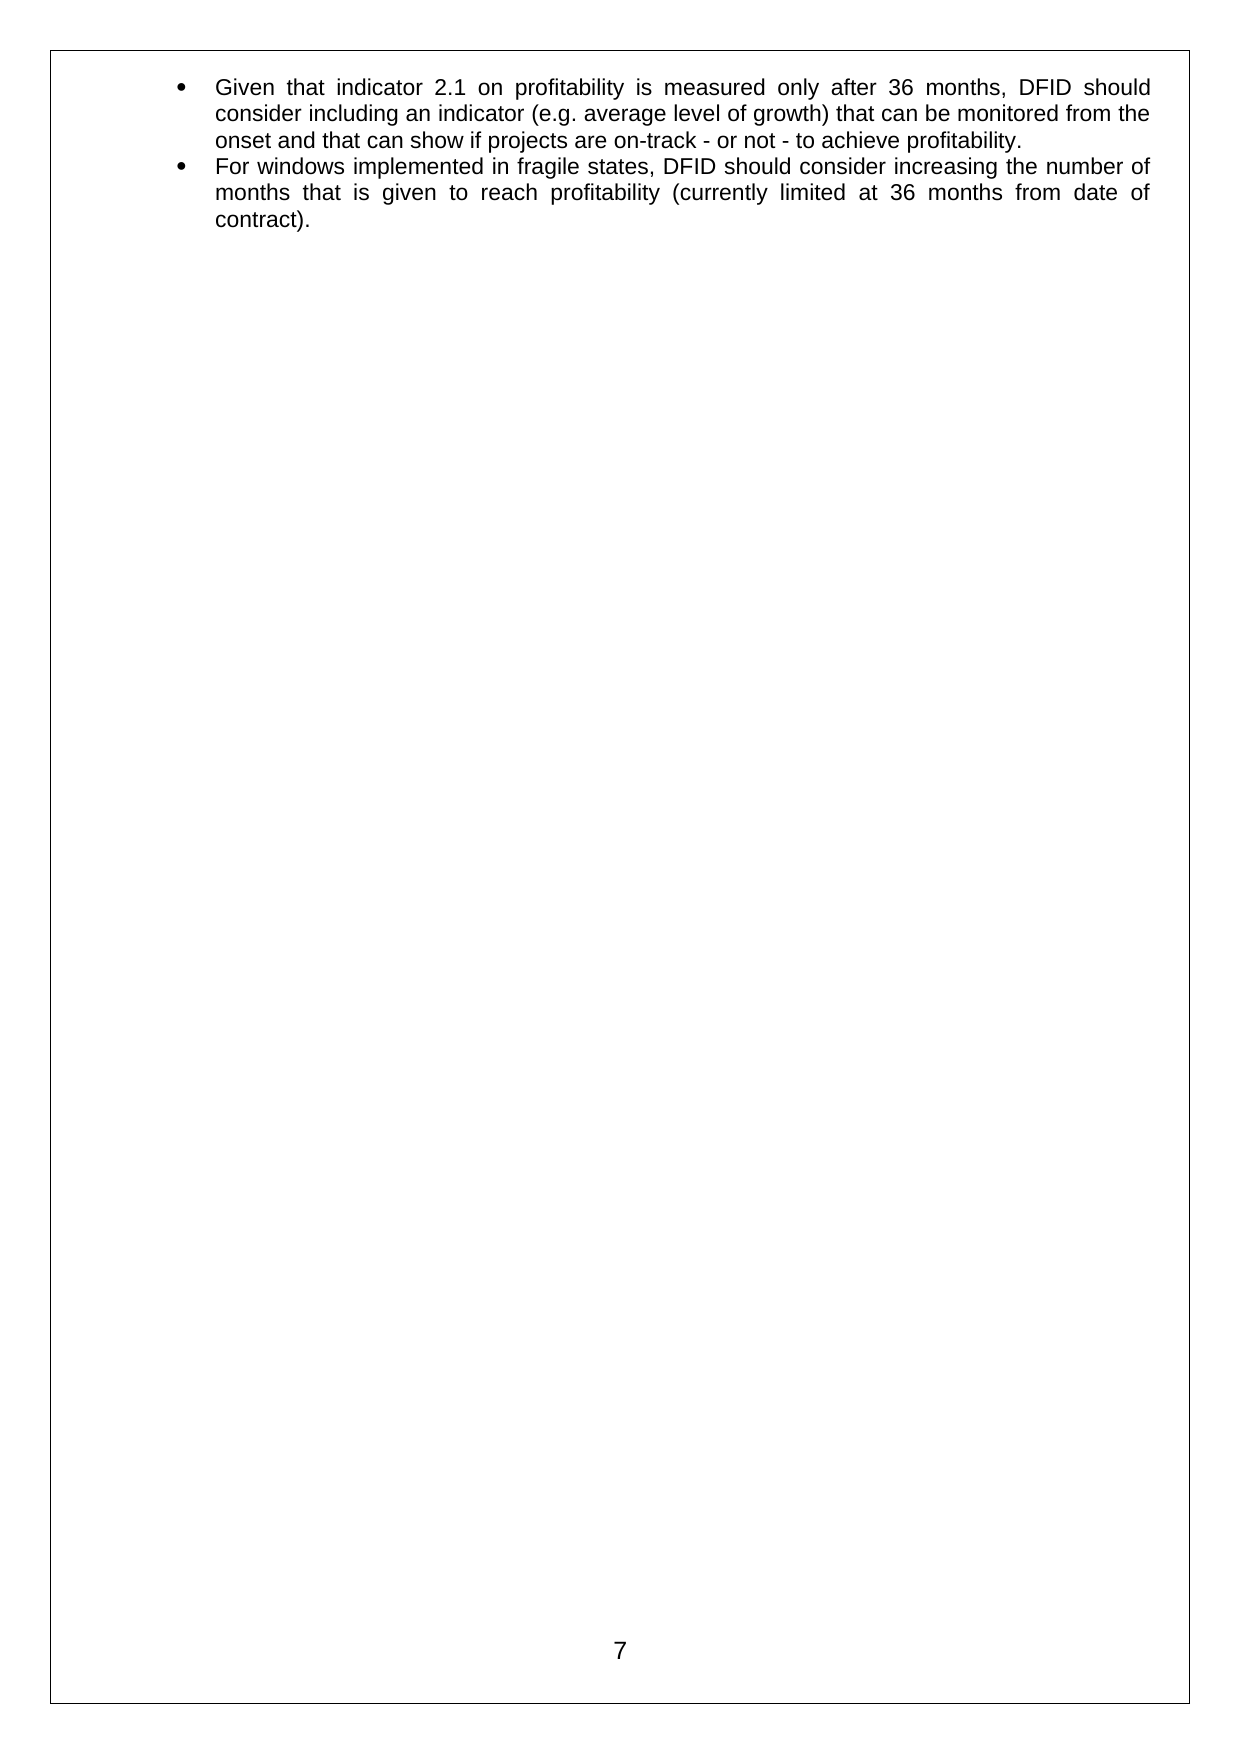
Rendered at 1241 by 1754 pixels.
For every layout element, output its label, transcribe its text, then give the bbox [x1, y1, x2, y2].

list For windows implemented in fragile states, DFID should consider increasing the number of months that is given to reach profitability (currently limited at 36 months from date of contract). [177, 153, 1152, 232]
list Given that indicator 2.1 on profitability is measured only after 36 months, DFID should consider including an indicator (e.g. average level of growth) that can be monitored from the onset and that can show if projects are on-track - or not - to achieve profitability. [177, 74, 1152, 153]
